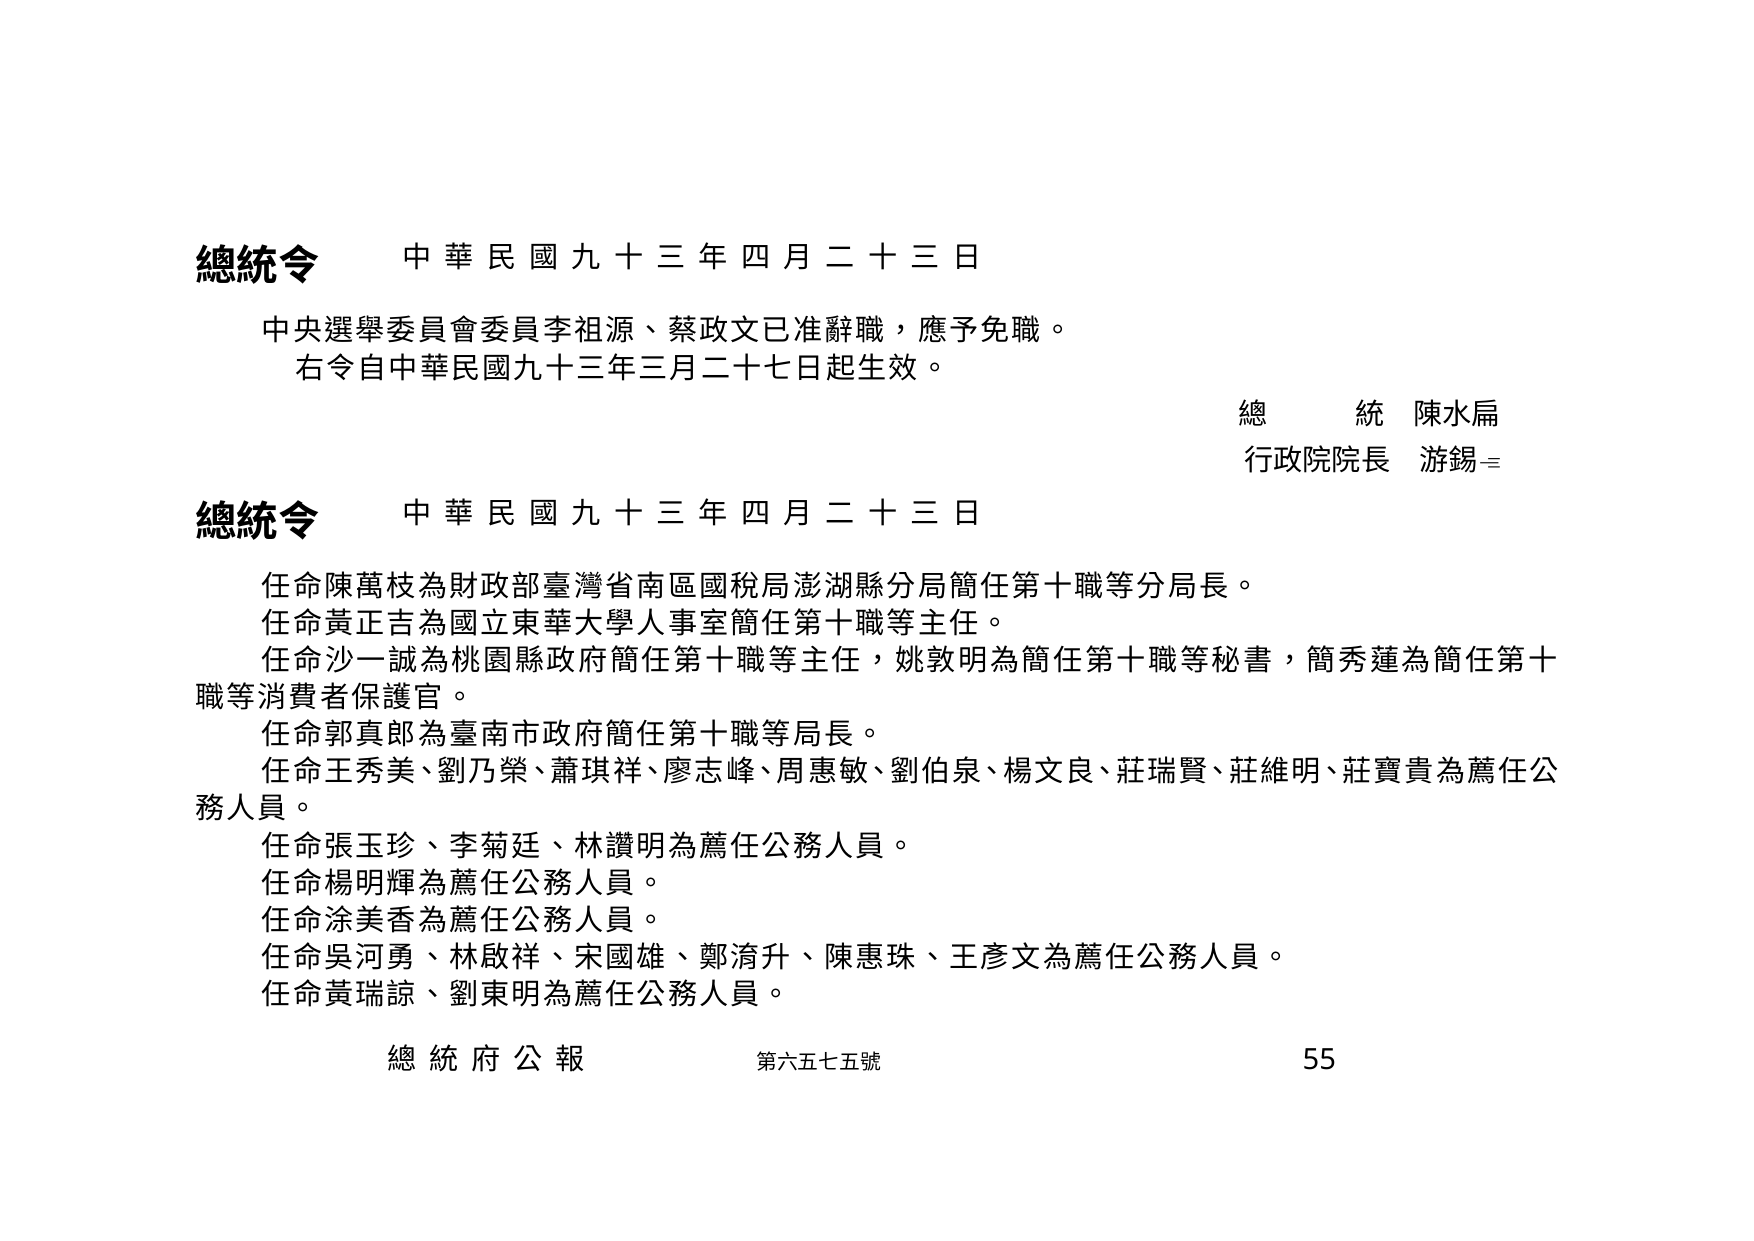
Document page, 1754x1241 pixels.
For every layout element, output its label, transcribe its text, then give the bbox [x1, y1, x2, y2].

text 任命黃瑞諒、劉東明為薦任公務人員。 [195, 975, 1559, 1012]
text 任命楊明輝為薦任公務人員。 [195, 863, 1559, 901]
text 任命黃正吉為國立東華大學人事室簡任第十職等主任。 [195, 604, 1559, 641]
table_header 總統令 [192, 478, 399, 567]
text 任命郭真郎為臺南市政府簡任第十職等局長。 [195, 715, 1559, 752]
text 行政院院長 游錫 [195, 441, 1501, 478]
text 任命吳河勇、林啟祥、宋國雄、鄭淯升、陳惠珠、王彥文為薦任公務人員。 [195, 938, 1559, 975]
text 總 統 陳水扁 [195, 394, 1501, 432]
text 任命沙一誠為桃園縣政府簡任第十職等主任，姚敦明為簡任第十職等秘書，簡秀蓮為簡任第十職等消費者保護官。 [195, 641, 1559, 715]
text 任命張玉珍、李菊廷、林讚明為薦任公務人員。 [195, 826, 1559, 863]
text 任命王秀美、劉乃榮、蕭琪祥、廖志峰、周惠敏、劉伯泉、楊文良、莊瑞賢、莊維明、莊寶貴為薦任公務人員。 [195, 752, 1559, 826]
text 中央選舉委員會委員李祖源、蔡政文已准辭職，應予免職。 [195, 310, 1559, 348]
table_header 中華民國九十三年四月二十三日 [399, 478, 986, 567]
text 任命陳萬枝為財政部臺灣省南區國稅局澎湖縣分局簡任第十職等分局長。 [195, 567, 1559, 604]
table_header 總統令 [192, 222, 399, 310]
table_header 中華民國九十三年四月二十三日 [399, 222, 986, 310]
text 任命涂美香為薦任公務人員。 [195, 901, 1559, 938]
text 右令自中華民國九十三年三月二十七日起生效。 [195, 348, 1559, 386]
